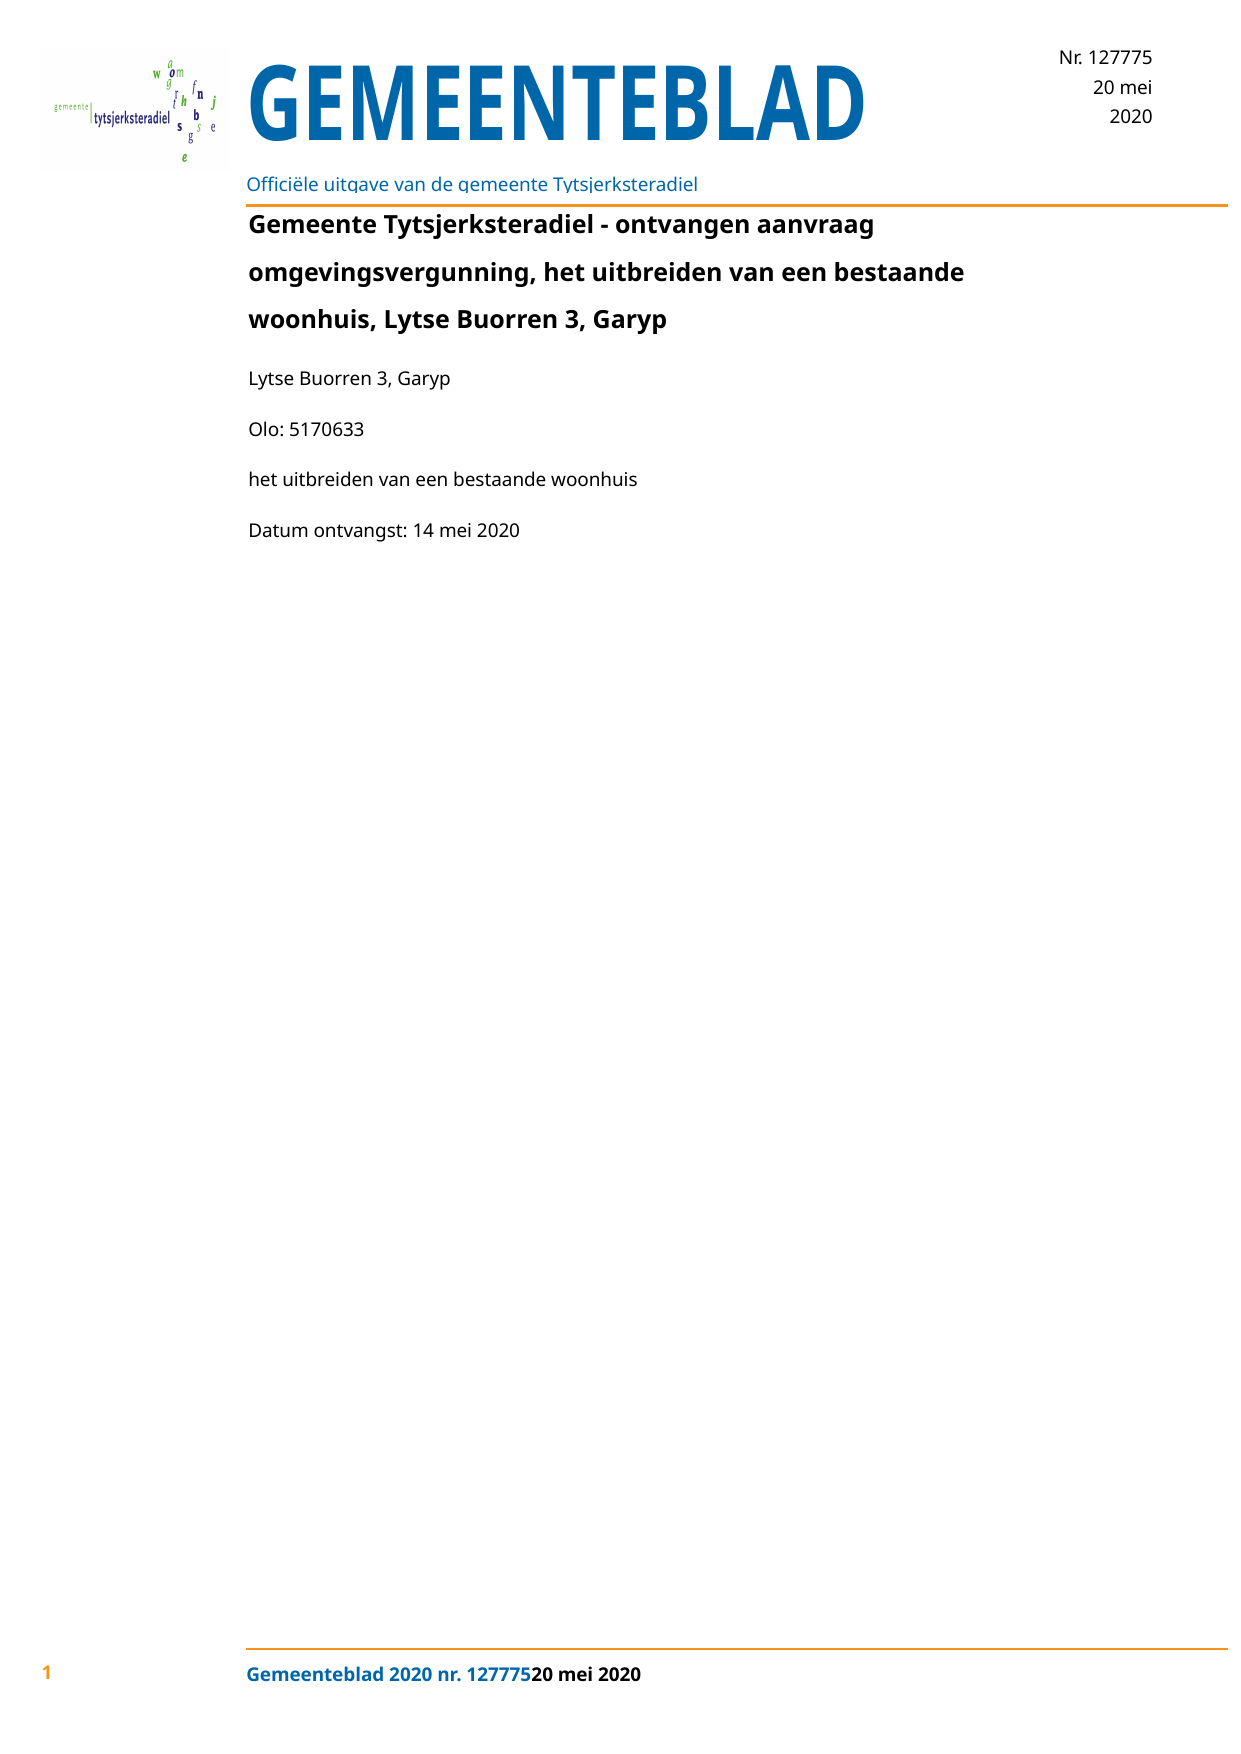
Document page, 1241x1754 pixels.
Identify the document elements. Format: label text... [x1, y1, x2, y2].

text Lytse Buorren 3, Garyp [248, 366, 1152, 391]
text Datum ontvangst: 14 mei 2020 [248, 517, 1152, 542]
picture [41, 47, 231, 172]
text het uitbreiden van een bestaande woonhuis [248, 466, 1152, 492]
text Gemeente Tytsjerksteradiel - ontvangen aanvraag omgevingsvergunning, het uitbreiden van een bestaande woonhuis, Lytse Buorren 3, Garyp [248, 207, 1152, 336]
text Olo: 5170633 [248, 416, 1152, 442]
